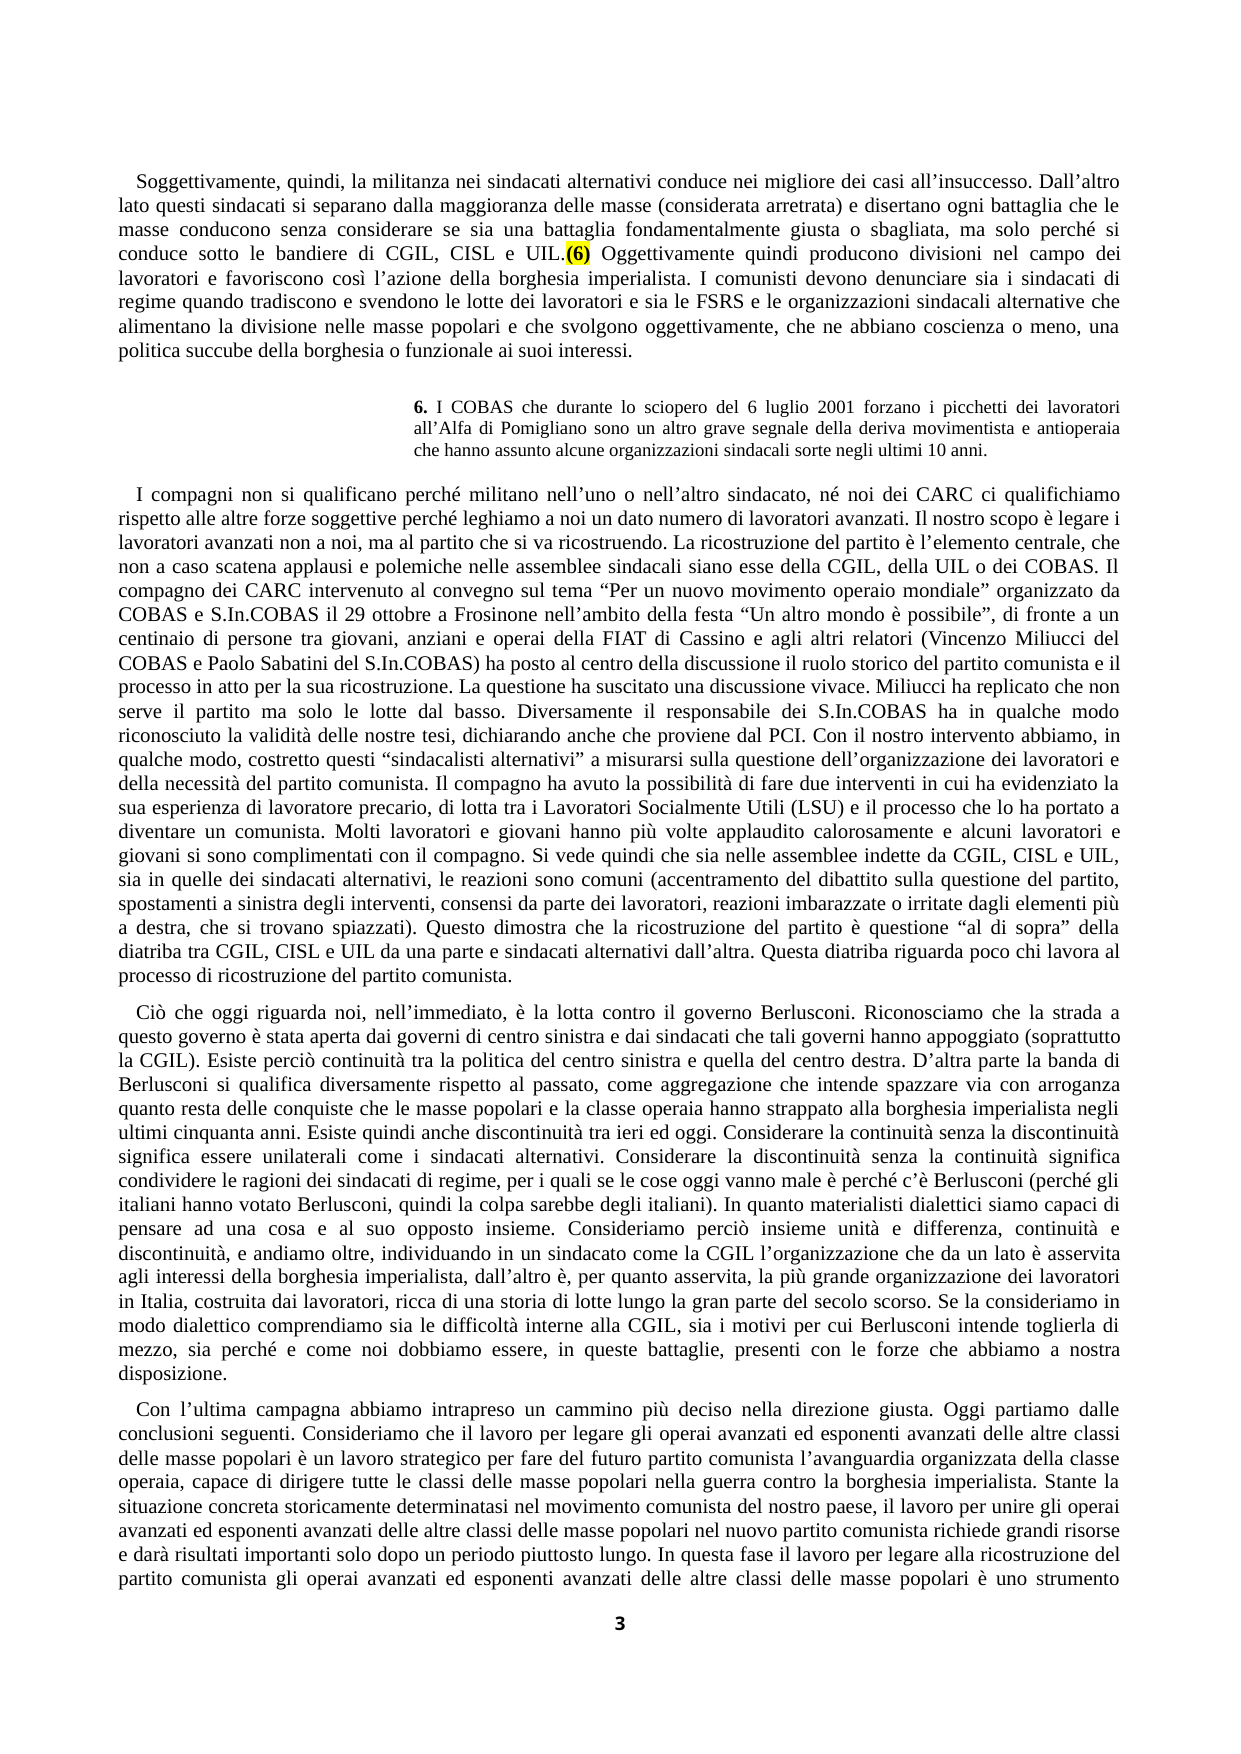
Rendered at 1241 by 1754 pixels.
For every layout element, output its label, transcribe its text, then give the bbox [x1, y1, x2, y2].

text Soggettivamente, quindi, la militanza nei sindacati alternativi conduce nei migliore dei casi all’insuccesso. Dall’altro lato questi sindacati si separano dalla maggioranza delle masse (considerata arretrata) e disertano ogni battaglia che le masse conducono senza considerare se sia una battaglia fondamentalmente giusta o sbagliata, ma solo perché si conduce sotto le bandiere di CGIL, CISL e UIL.(6) Oggettivamente quindi producono divisioni nel campo dei lavoratori e favoriscono così l’azione della borghesia imperialista. I comunisti devono denunciare sia i sindacati di regime quando tradiscono e svendono le lotte dei lavoratori e sia le FSRS e le organizzazioni sindacali alternative che alimentano la divisione nelle masse popolari e che svolgono oggettivamente, che ne abbiano coscienza o meno, una politica succube della borghesia o funzionale ai suoi interessi. [118, 169, 1122, 362]
text Ciò che oggi riguarda noi, nell’immediato, è la lotta contro il governo Berlusconi. Riconosciamo che la strada a questo governo è stata aperta dai governi di centro sinistra e dai sindacati che tali governi hanno appoggiato (soprattutto la CGIL). Esiste perciò continuità tra la politica del centro sinistra e quella del centro destra. D’altra parte la banda di Berlusconi si qualifica diversamente rispetto al passato, come aggregazione che intende spazzare via con arroganza quanto resta delle conquiste che le masse popolari e la classe operaia hanno strappato alla borghesia imperialista negli ultimi cinquanta anni. Esiste quindi anche discontinuità tra ieri ed oggi. Considerare la continuità senza la discontinuità significa essere unilaterali come i sindacati alternativi. Considerare la discontinuità senza la continuità significa condividere le ragioni dei sindacati di regime, per i quali se le cose oggi vanno male è perché c’è Berlusconi (perché gli italiani hanno votato Berlusconi, quindi la colpa sarebbe degli italiani). In quanto materialisti dialettici siamo capaci di pensare ad una cosa e al suo opposto insieme. Consideriamo perciò insieme unità e differenza, continuità e discontinuità, e andiamo oltre, individuando in un sindacato come la CGIL l’organizzazione che da un lato è asservita agli interessi della borghesia imperialista, dall’altro è, per quanto asservita, la più grande organizzazione dei lavoratori in Italia, costruita dai lavoratori, ricca di una storia di lotte lungo la gran parte del secolo scorso. Se la consideriamo in modo dialettico comprendiamo sia le difficoltà interne alla CGIL, sia i motivi per cui Berlusconi intende toglierla di mezzo, sia perché e come noi dobbiamo essere, in queste battaglie, presenti con le forze che abbiamo a nostra disposizione. [118, 1000, 1122, 1385]
text I compagni non si qualificano perché militano nell’uno o nell’altro sindacato, né noi dei CARC ci qualifichiamo rispetto alle altre forze soggettive perché leghiamo a noi un dato numero di lavoratori avanzati. Il nostro scopo è legare i lavoratori avanzati non a noi, ma al partito che si va ricostruendo. La ricostruzione del partito è l’elemento centrale, che non a caso scatena applausi e polemiche nelle assemblee sindacali siano esse della CGIL, della UIL o dei COBAS. Il compagno dei CARC intervenuto al convegno sul tema “Per un nuovo movimento operaio mondiale” organizzato da COBAS e S.In.COBAS il 29 ottobre a Frosinone nell’ambito della festa “Un altro mondo è possibile”, di fronte a un centinaio di persone tra giovani, anziani e operai della FIAT di Cassino e agli altri relatori (Vincenzo Miliucci del COBAS e Paolo Sabatini del S.In.COBAS) ha posto al centro della discussione il ruolo storico del partito comunista e il processo in atto per la sua ricostruzione. La questione ha suscitato una discussione vivace. Miliucci ha replicato che non serve il partito ma solo le lotte dal basso. Diversamente il responsabile dei S.In.COBAS ha in qualche modo riconosciuto la validità delle nostre tesi, dichiarando anche che proviene dal PCI. Con il nostro intervento abbiamo, in qualche modo, costretto questi “sindacalisti alternativi” a misurarsi sulla questione dell’organizzazione dei lavoratori e della necessità del partito comunista. Il compagno ha avuto la possibilità di fare due interventi in cui ha evidenziato la sua esperienza di lavoratore precario, di lotta tra i Lavoratori Socialmente Utili (LSU) e il processo che lo ha portato a diventare un comunista. Molti lavoratori e giovani hanno più volte applaudito calorosamente e alcuni lavoratori e giovani si sono complimentati con il compagno. Si vede quindi che sia nelle assemblee indette da CGIL, CISL e UIL, sia in quelle dei sindacati alternativi, le reazioni sono comuni (accentramento del dibattito sulla questione del partito, spostamenti a sinistra degli interventi, consensi da parte dei lavoratori, reazioni imbarazzate o irritate dagli elementi più a destra, che si trovano spiazzati). Questo dimostra che la ricostruzione del partito è questione “al di sopra” della diatriba tra CGIL, CISL e UIL da una parte e sindacati alternativi dall’altra. Questa diatriba riguarda poco chi lavora al processo di ricostruzione del partito comunista. [118, 482, 1122, 987]
text 6. I COBAS che durante lo sciopero del 6 luglio 2001 forzano i picchetti dei lavoratori all’Alfa di Pomigliano sono un altro grave segnale della deriva movimentista e antioperaia che hanno assunto alcune organizzazioni sindacali sorte negli ultimi 10 anni. [413, 396, 1122, 460]
text Con l’ultima campagna abbiamo intrapreso un cammino più deciso nella direzione giusta. Oggi partiamo dalle conclusioni seguenti. Consideriamo che il lavoro per legare gli operai avanzati ed esponenti avanzati delle altre classi delle masse popolari è un lavoro strategico per fare del futuro partito comunista l’avanguardia organizzata della classe operaia, capace di dirigere tutte le classi delle masse popolari nella guerra contro la borghesia imperialista. Stante la situazione concreta storicamente determinatasi nel movimento comunista del nostro paese, il lavoro per unire gli operai avanzati ed esponenti avanzati delle altre classi delle masse popolari nel nuovo partito comunista richiede grandi risorse e darà risultati importanti solo dopo un periodo piuttosto lungo. In questa fase il lavoro per legare alla ricostruzione del partito comunista gli operai avanzati ed esponenti avanzati delle altre classi delle masse popolari è uno strumento [118, 1397, 1122, 1590]
